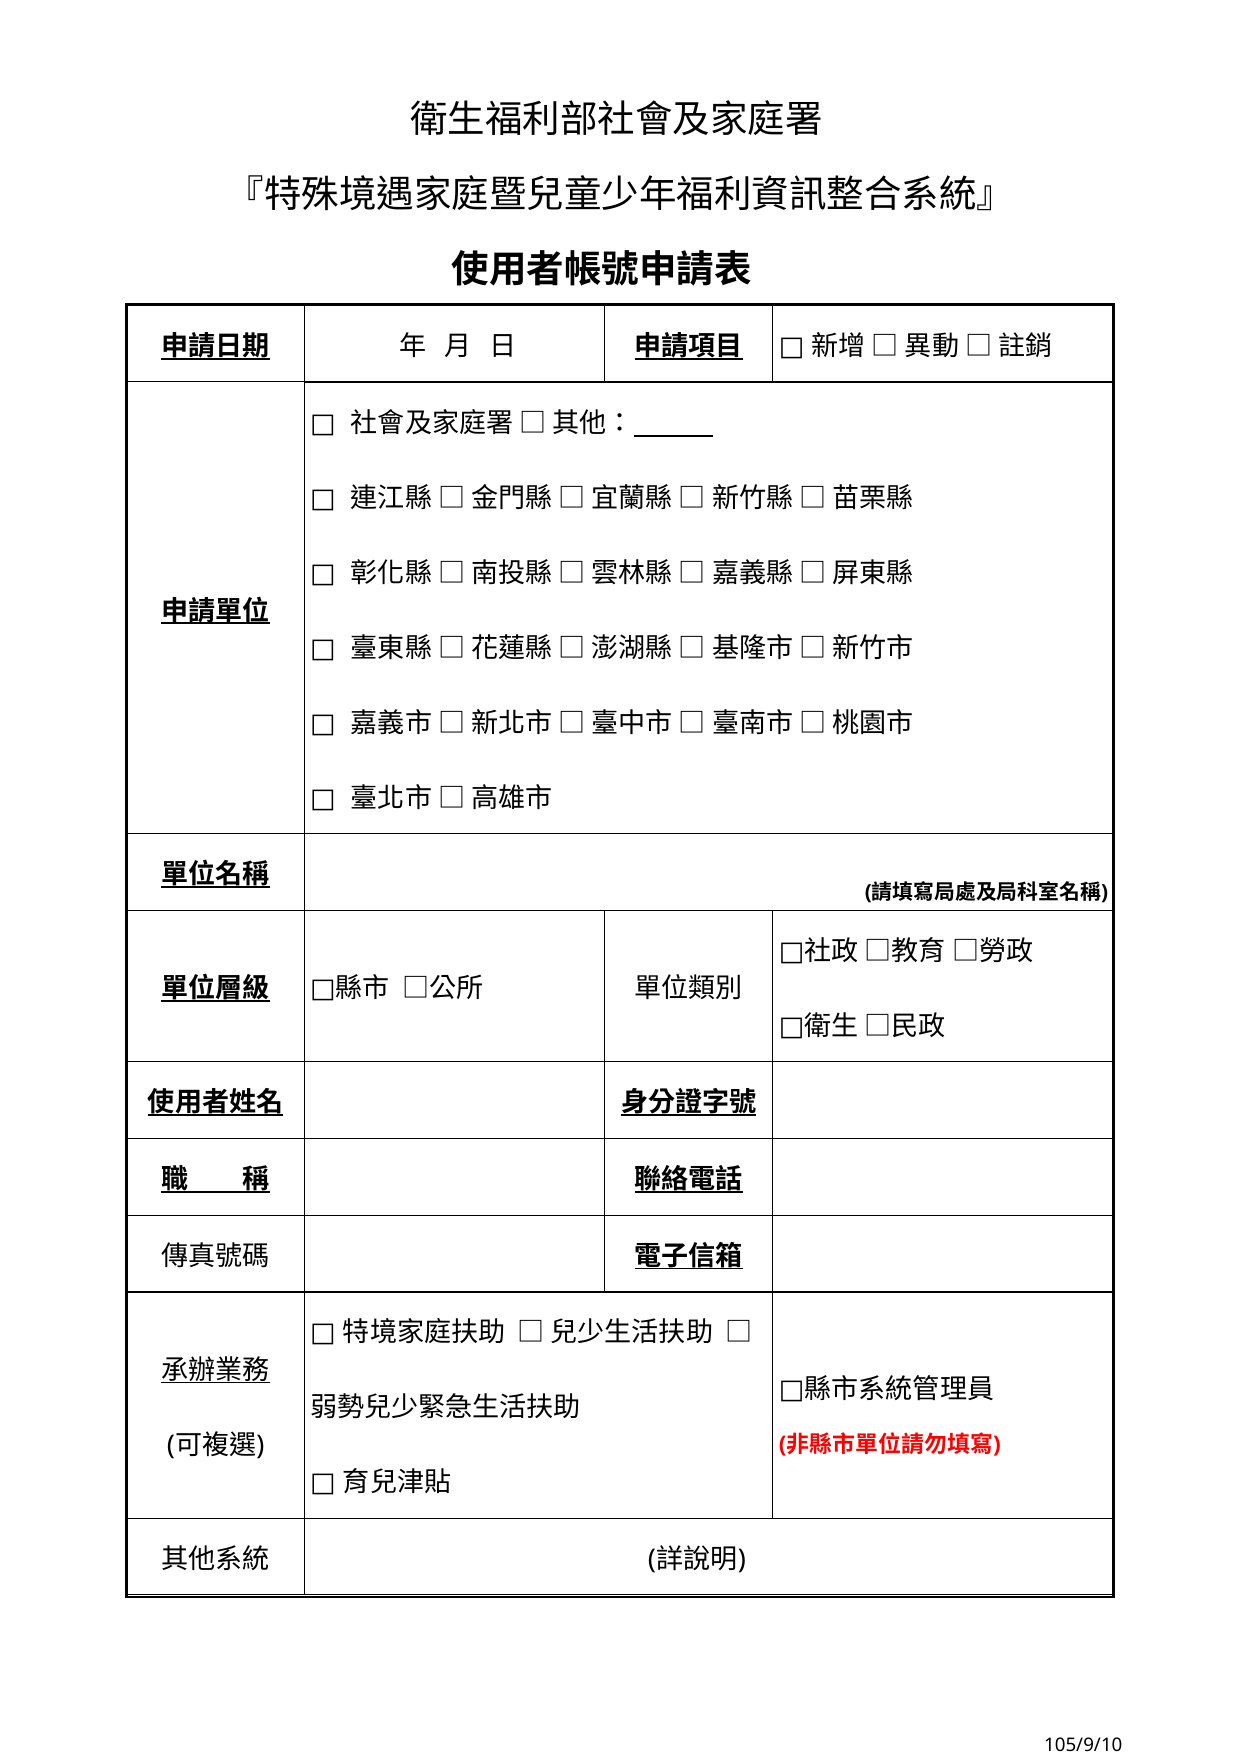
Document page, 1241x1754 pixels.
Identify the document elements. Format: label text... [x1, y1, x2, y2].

table_cell 聯絡電話 [605, 1139, 772, 1215]
table_cell □縣市系統管理員 (非縣市單位請勿填寫) [773, 1293, 1112, 1517]
table_cell 電子信箱 [605, 1216, 772, 1291]
table_cell □縣市 □公所 [305, 911, 604, 1061]
table_cell [773, 1062, 1112, 1138]
table_cell 申請單位 [128, 382, 304, 833]
table_cell 承辦業務 (可複選) [128, 1293, 304, 1517]
table_cell □社政 □教育 □勞政 □衛生 □民政 [773, 911, 1112, 1061]
table_cell 職 稱 [128, 1139, 304, 1215]
table_cell □ 特境家庭扶助 □ 兒少生活扶助 □ 弱勢兒少緊急生活扶助 □ 育兒津貼 [305, 1293, 772, 1517]
table_header 申請日期 [128, 306, 304, 381]
table_cell [773, 1216, 1112, 1291]
table_header 申請項目 [605, 306, 772, 381]
table_cell (請填寫局處及局科室名稱) [305, 834, 1112, 910]
table_cell [305, 1062, 604, 1138]
table_cell [305, 1216, 604, 1291]
table_cell 社會及家庭署 □ 其他： 連江縣 □ 金門縣 □ 宜蘭縣 □ 新竹縣 □ 苗栗縣 彰化縣 □ 南投縣 □ 雲林縣 □ 嘉義縣 □ 屏東縣 臺東縣 □ 花蓮縣 □ 澎湖縣 □ 基隆市 □ 新竹市 嘉義市 □ 新北市 □ 臺中市 □ 臺南市 □ 桃園市 臺北市 □ 高雄市 [305, 383, 1112, 833]
text 使用者帳號申請表 [81, 228, 1122, 303]
table_cell 使用者姓名 [128, 1062, 304, 1138]
text 衛生福利部社會及家庭署 [118, 78, 1122, 153]
table_header □ 新增 □ 異動 □ 註銷 [773, 306, 1112, 381]
table_cell 單位名稱 [128, 834, 304, 910]
table_cell 其他系統 [128, 1519, 304, 1594]
table_cell 單位類別 [605, 911, 772, 1061]
table_cell (詳說明) [305, 1519, 1112, 1594]
text 『特殊境遇家庭暨兒童少年福利資訊整合系統』 [118, 153, 1122, 228]
table_cell 身分證字號 [605, 1062, 772, 1138]
table_cell [773, 1139, 1112, 1215]
table_cell 傳真號碼 [128, 1216, 304, 1291]
table_cell [305, 1139, 604, 1215]
table_header 年 月 日 [305, 306, 604, 381]
table_cell 單位層級 [128, 911, 304, 1061]
